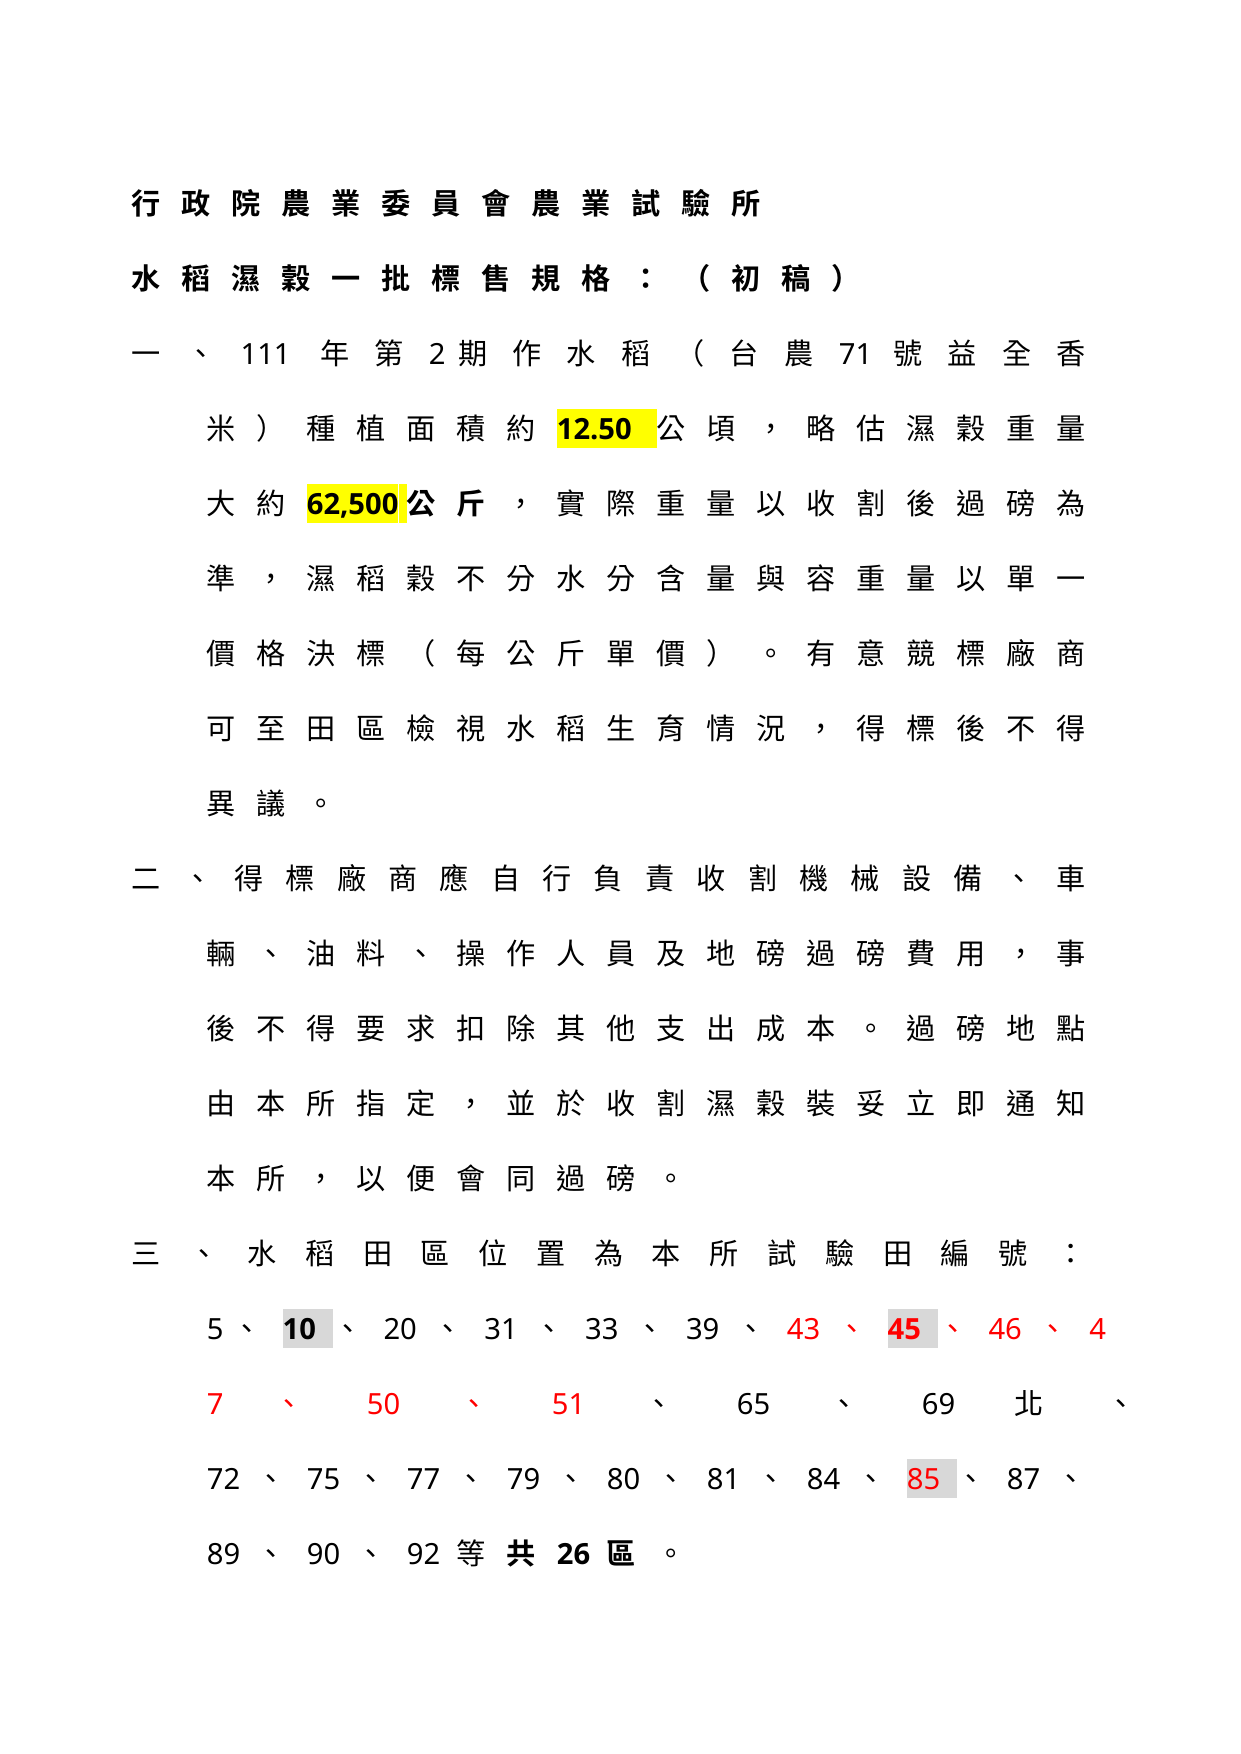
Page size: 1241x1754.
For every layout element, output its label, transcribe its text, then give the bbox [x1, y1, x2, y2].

text 一、111年第2期作水稻（台農71號益全香米）種植面積約12.50公頃，略估濕穀重量大約62,500公斤，實際重量以收割後過磅為準，濕稻穀不分水分含量與容重量以單一價格決標（每公斤單價）。有意競標廠商可至田區檢視水稻生育情況，得標後不得異議。 [132, 314, 1107, 839]
text 二、得標廠商應自行負責收割機械設備、車輛、油料、操作人員及地磅過磅費用，事後不得要求扣除其他支出成本。過磅地點由本所指定，並於收割濕穀裝妥立即通知本所，以便會同過磅。 [132, 839, 1107, 1214]
text 行政院農業委員會農業試驗所 [132, 164, 1107, 239]
text 三、水稻田區位置為本所試驗田編號： 5、10、20、31、33、39、43、45、46、47、50、51、65、69北、72、75、77、79、80、81、84、85、87、89、90、92等共26區。 [132, 1214, 1107, 1589]
text 水稻濕穀一批標售規格：（初稿） [132, 239, 1107, 314]
